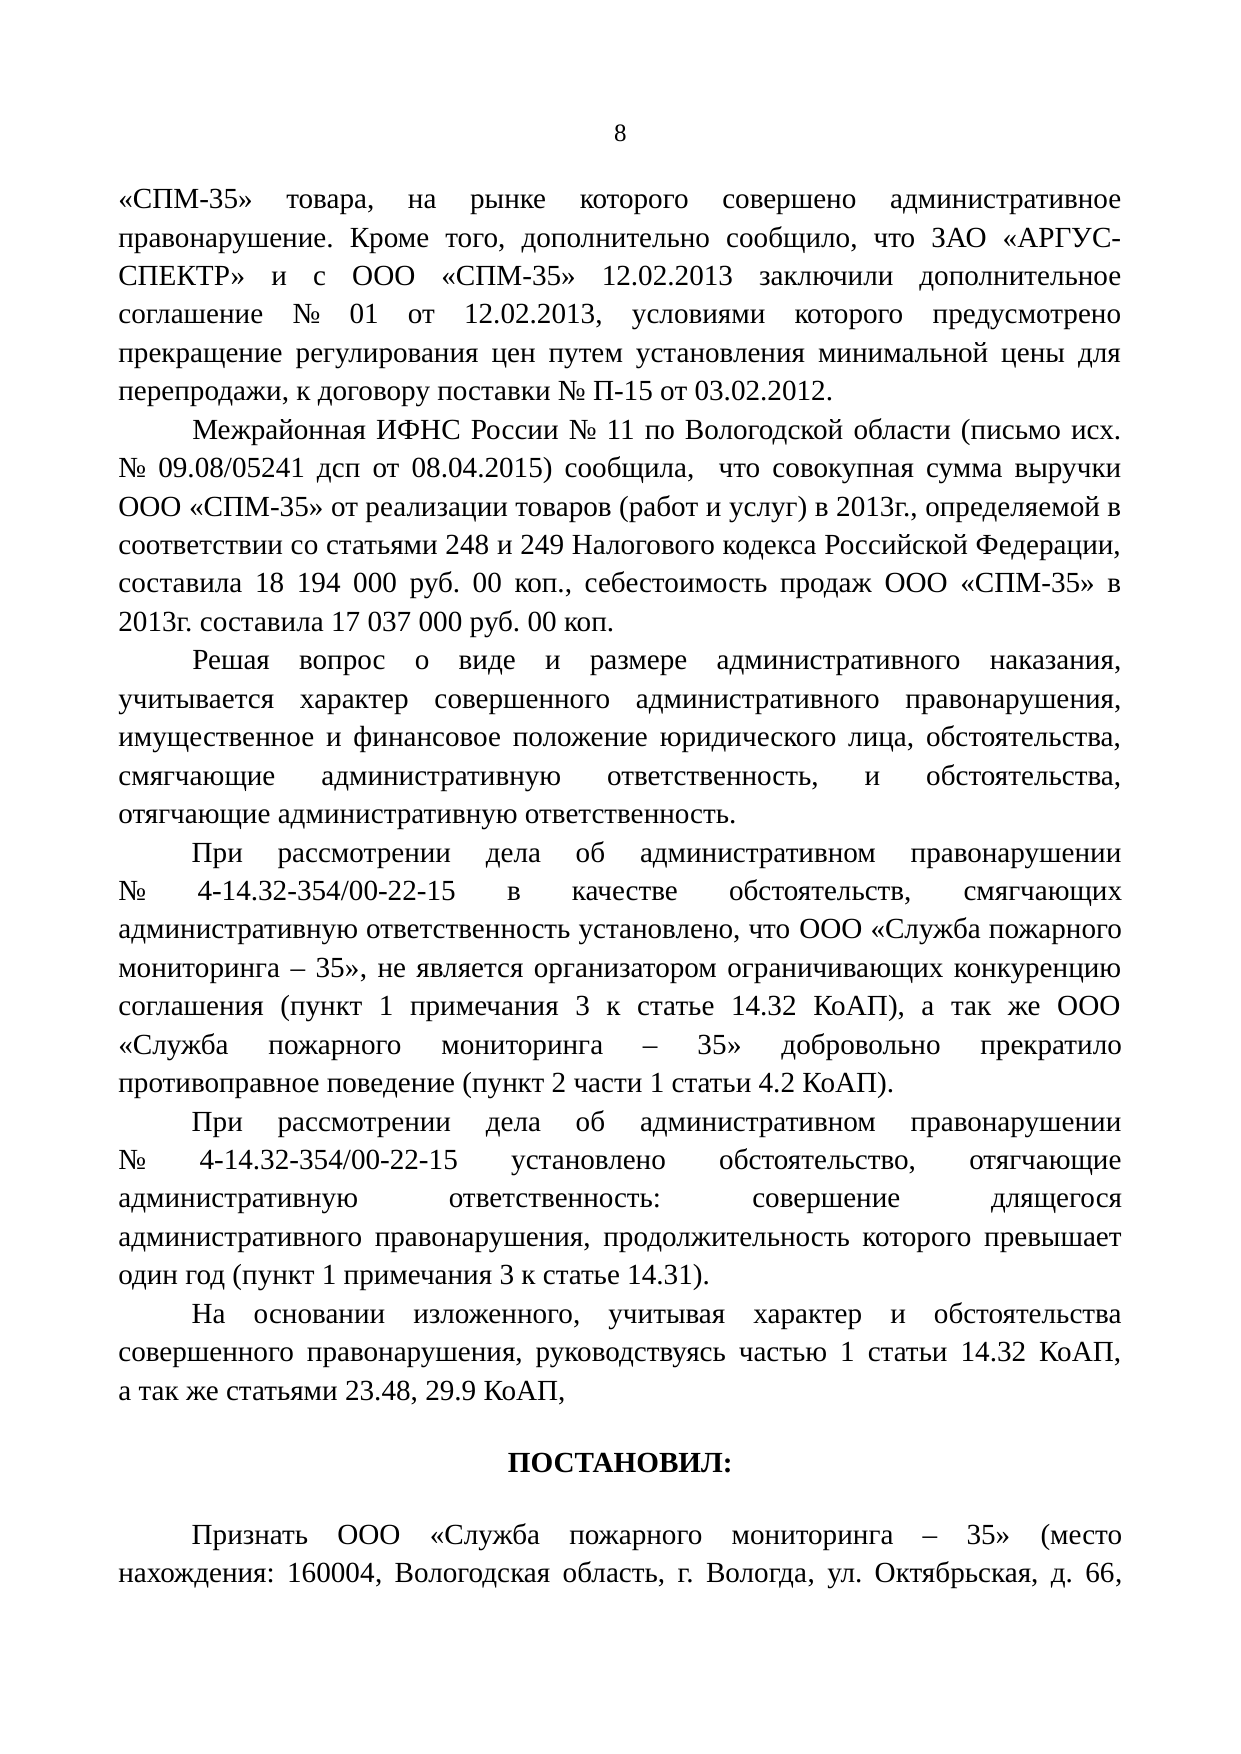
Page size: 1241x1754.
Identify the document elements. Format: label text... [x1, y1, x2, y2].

text Решая вопрос о виде и размере административного наказания, учитывается характер совершенного административного правонарушения, имущественное и финансовое положение юридического лица, обстоятельства, смягчающие административную ответственность, и обстоятельства, отягчающие административную ответственность. [118, 638, 1122, 830]
text Межрайонная ИФНС России № 11 по Вологодской области (письмо исх. № 09.08/05241 дсп от 08.04.2015) сообщила, что совокупная сумма выручки ООО «СПМ-35» от реализации товаров (работ и услуг) в 2013г., определяемой в соответствии со статьями 248 и 249 Налогового кодекса Российской Федерации, составила 18 194 000 руб. 00 коп., себестоимость продаж ООО «СПМ-35» в 2013г. составила 17 037 000 руб. 00 коп. [118, 407, 1122, 638]
text ПОСТАНОВИЛ: [118, 1445, 1122, 1478]
text «СПМ-35» товара, на рынке которого совершено административное правонарушение. Кроме того, дополнительно сообщило, что ЗАО «АРГУС-СПЕКТР» и с ООО «СПМ-35» 12.02.2013 заключили дополнительное соглашение № 01 от 12.02.2013, условиями которого предусмотрено прекращение регулирования цен путем установления минимальной цены для перепродажи, к договору поставки № П-15 от 03.02.2012. [118, 176, 1122, 407]
text При рассмотрении дела об административном правонарушении № 4-14.32-354/00-22-15 установлено обстоятельство, отягчающие административную ответственность: совершение длящегося административного правонарушения, продолжительность которого превышает один год (пункт 1 примечания 3 к статье 14.31). [118, 1099, 1122, 1291]
text Признать ООО «Служба пожарного мониторинга – 35» (место нахождения: 160004, Вологодская область, г. Вологда, ул. Октябрьская, д. 66, [118, 1512, 1122, 1589]
text При рассмотрении дела об административном правонарушении № 4-14.32-354/00-22-15 в качестве обстоятельств, смягчающих административную ответственность установлено, что ООО «Служба пожарного мониторинга – 35», не является организатором ограничивающих конкуренцию соглашения (пункт 1 примечания 3 к статье 14.32 КоАП), а так же ООО «Служба пожарного мониторинга – 35» добровольно прекратило противоправное поведение (пункт 2 части 1 статьи 4.2 КоАП). [118, 830, 1122, 1099]
text На основании изложенного, учитывая характер и обстоятельства совершенного правонарушения, руководствуясь частью 1 статьи 14.32 КоАП, а так же статьями 23.48, 29.9 КоАП, [118, 1291, 1122, 1406]
